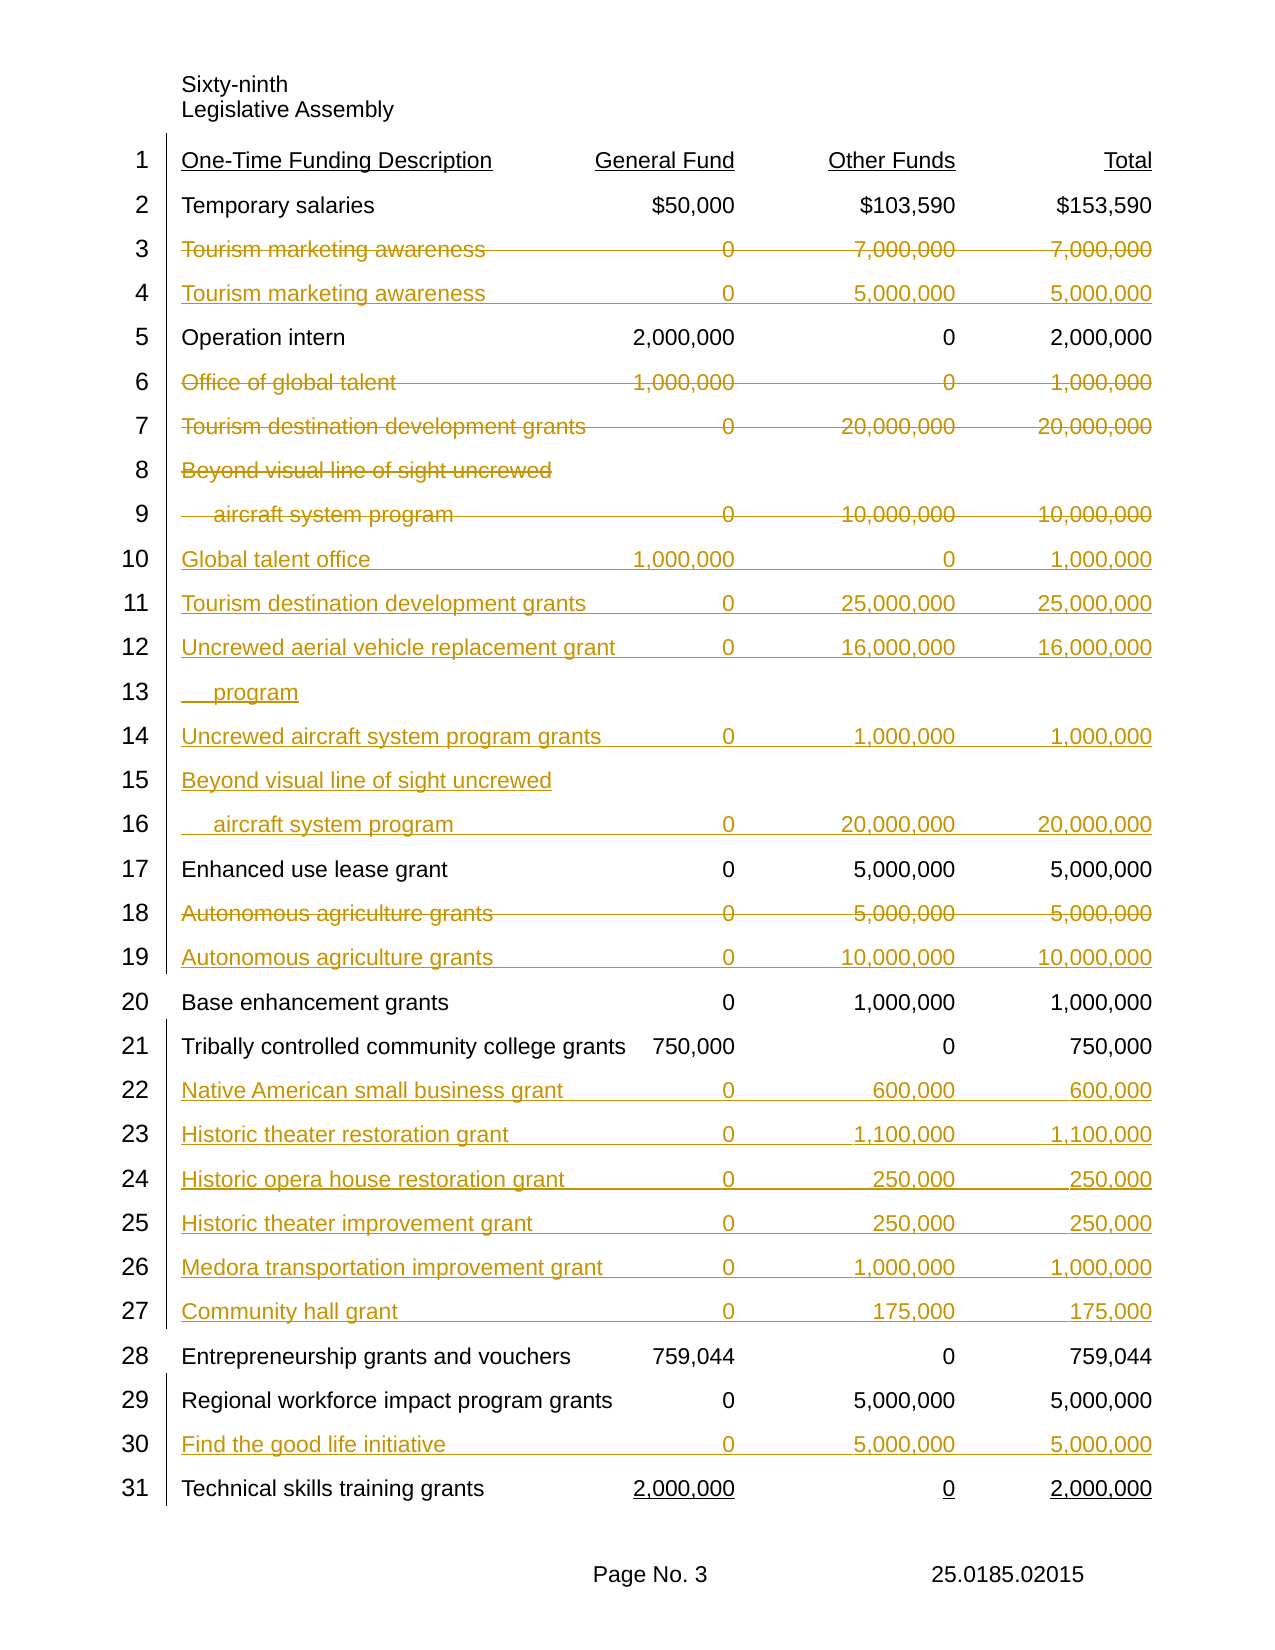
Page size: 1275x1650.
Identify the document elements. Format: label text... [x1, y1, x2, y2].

text One-Time Funding Description General Fund Other Funds Total Temporary salaries $50,000 $103,590 $153,590 Tourism marketing awareness 0 5,000,000 5,000,000 Operation intern 2,000,000 0 2,000,000 Global talent office 1,000,000 0 1,000,000 Tourism destination development grants 0 25,000,000 25,000,000 Uncrewed aerial vehicle replacement grant 0 16,000,000 16,000,000 [181, 133, 1154, 487]
text aircraft system program 0 20,000,000 20,000,000 Enhanced use lease grant 0 5,000,000 5,000,000 Autonomous agriculture grants 0 10,000,000 10,000,000 Base enhancement grants 0 1,000,000 1,000,000 Tribally controlled community college grants 750,000 0 750,000 Native American small business grant 0 600,000 600,000 Historic theater restoration grant 0 1,100,000 1,100,000 Historic opera house restoration grant 0 250,000 250,000 Historic theater improvement grant 0 250,000 250,000 Medora transportation improvement grant 0 1,000,000 1,000,000 Community hall grant 0 175,000 175,000 Entrepreneurship grants and vouchers 759,044 0 759,044 Regional workforce impact program grants 0 5,000,000 5,000,000 Find the good life initiative 0 5,000,000 5,000,000 Technical skills training grants 2,000,000 0 2,000,000 Total $6,559,044 $96,478,590 $103,037,634 [181, 797, 1154, 1506]
text program Uncrewed aircraft system program grants 0 1,000,000 1,000,000 Beyond visual line of sight uncrewed [181, 664, 1154, 797]
